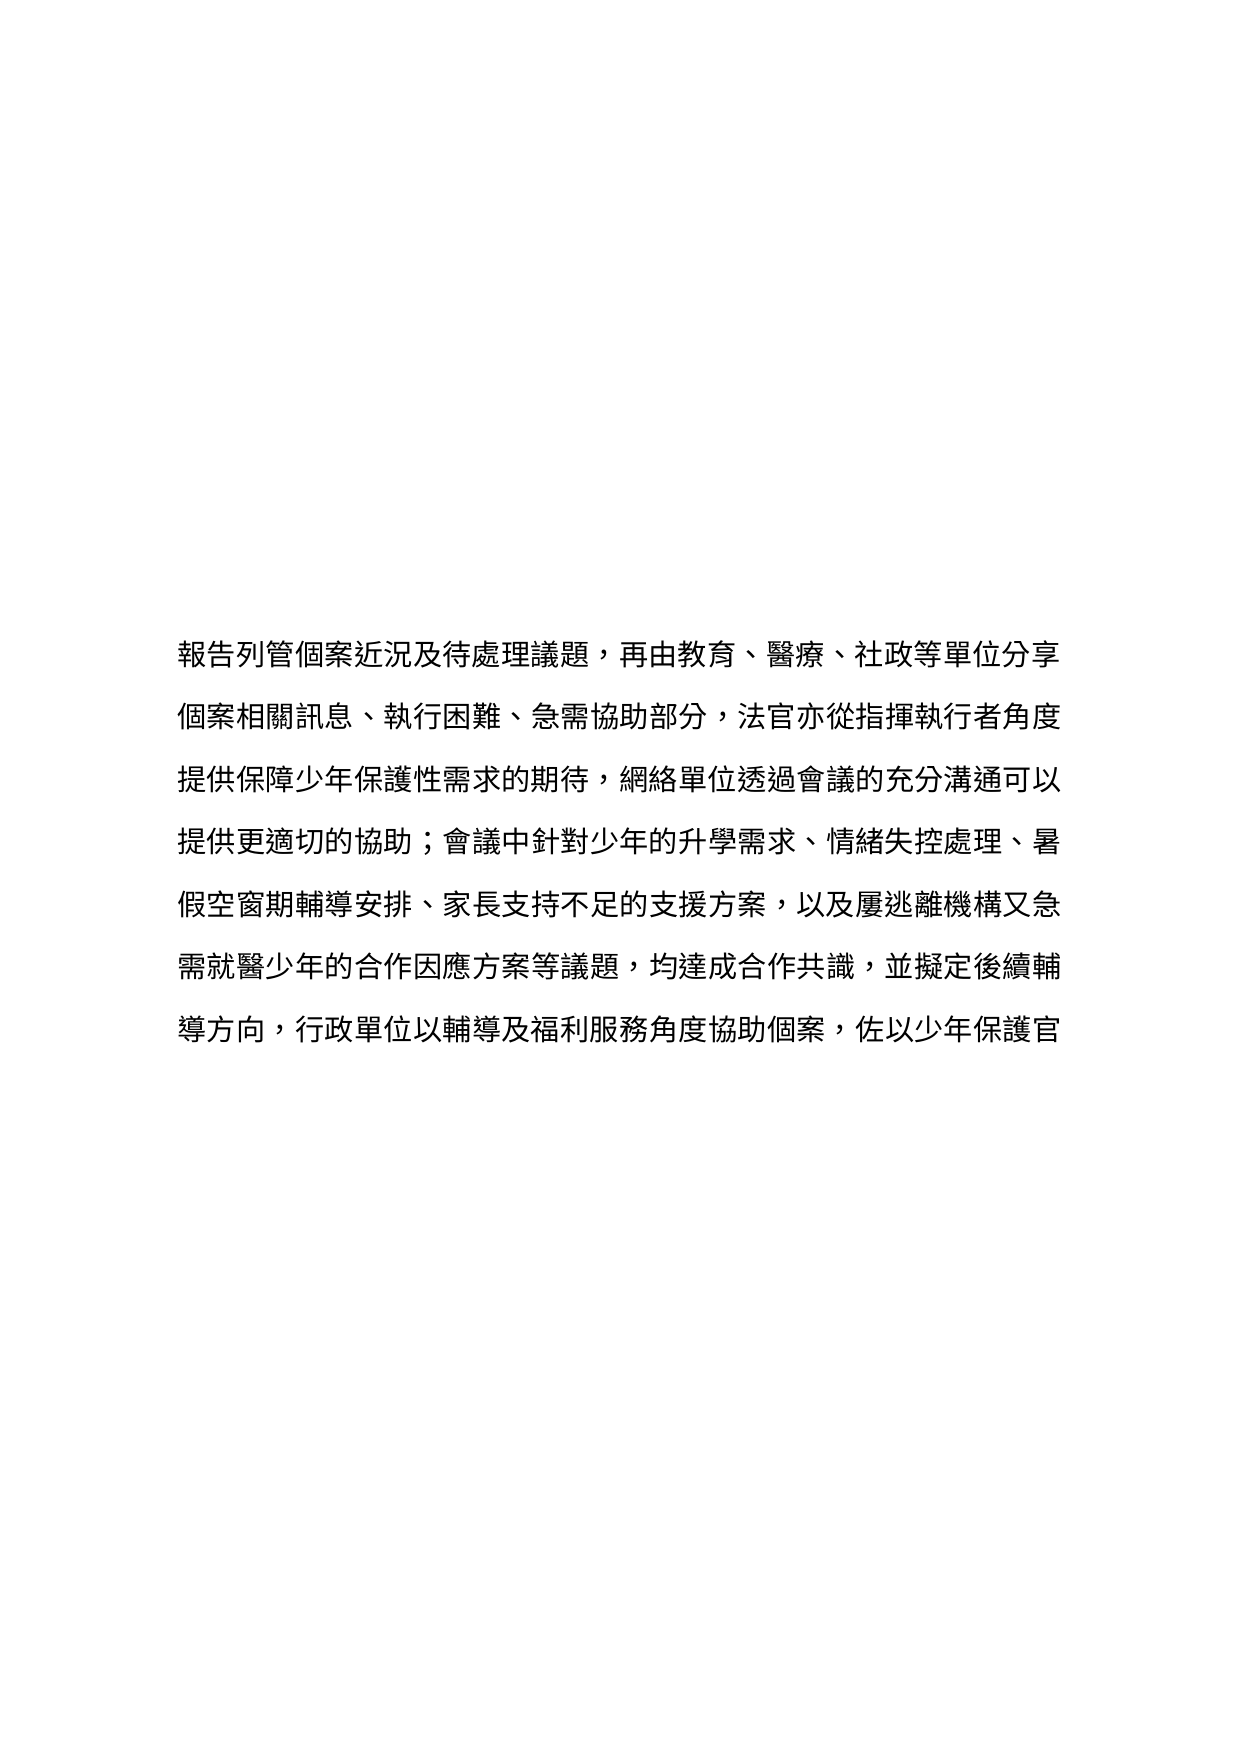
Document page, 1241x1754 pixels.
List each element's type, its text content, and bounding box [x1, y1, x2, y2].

text 王梅英院長於致詞中首先感謝各單位積極參與少年輔導工作，強調社會投注多少資源於弱勢少年身上，常代表社會文明進步的指標，面對高風險少年的協助，需要各單位間積極投入及緊密分工，期許在司法與行政協力下，更能妥善照顧少年的需求，維護少年健全自我成長的權益。而後會議議程中進行之個案討論程序，由少年保護官逐案報告列管個案近況及待處理議題，再由教育、醫療、社政等單位分享個案相關訊息、執行困難、急需協助部分，法官亦從指揮執行者角度，提供保障少年保護性需求的期待，網絡單位透過會議的充分溝通可以提供更適切的協助；會議中針對少年的升學需求、情緒失控處理、暑假空窗期輔導安排、家長支持不足的支援方案，以及屢逃離機構又急需就醫少年的合作因應方案等議題，均達成合作共識，並擬定後續輔導方向，行政單位以輔導及福利服務角度協助個案，佐以少年保護官的介入與協調，由法院擔任行政單位之後盾，期待透過行政與司法共同合作，維護少年就學權益，並有一個穩定成長的環境。 [177, 611, 1063, 1048]
